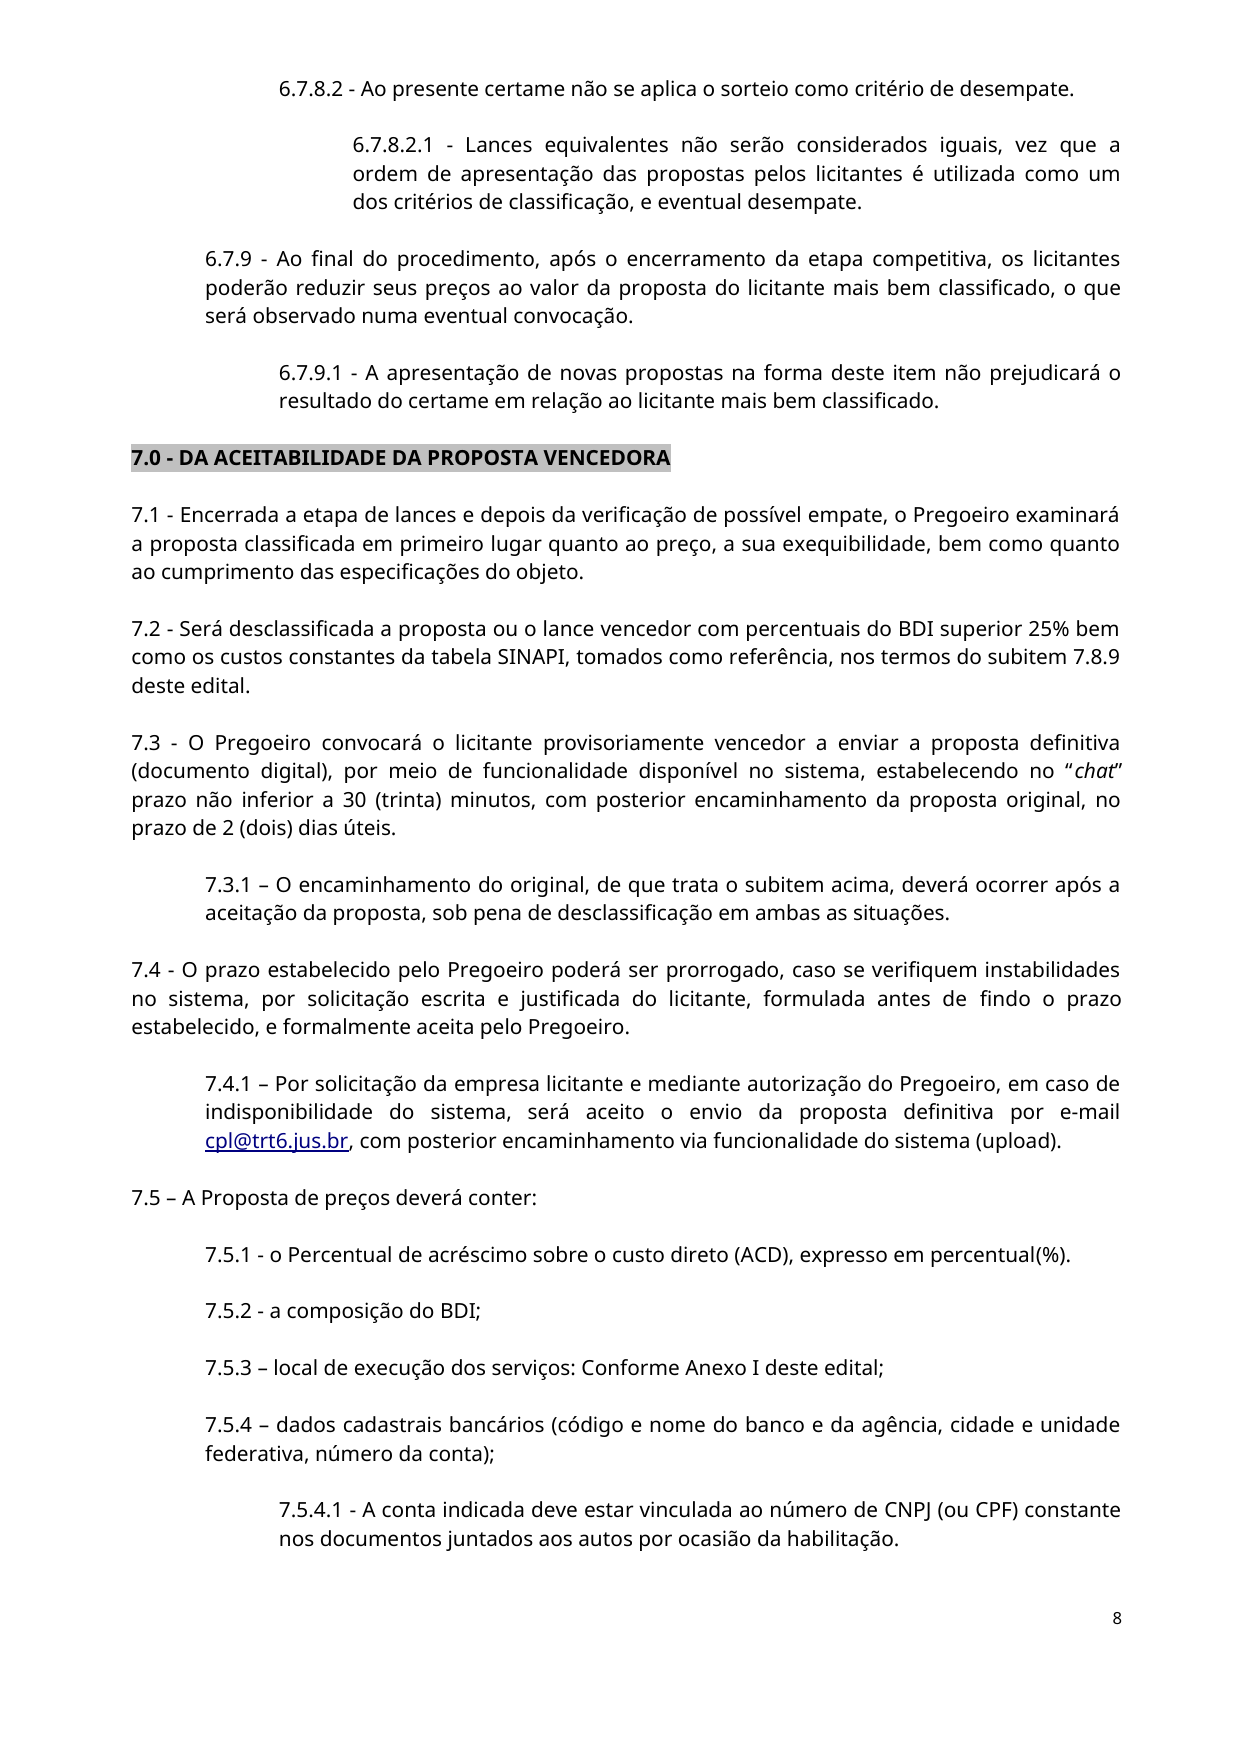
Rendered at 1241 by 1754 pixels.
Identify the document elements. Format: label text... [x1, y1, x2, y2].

text 7.1 - Encerrada a etapa de lances e depois da verificação de possível empate, o Pregoeiro examinará a proposta classificada em primeiro lugar quanto ao preço, a sua exequibilidade, bem como quanto ao cumprimento das especificações do objeto. [131, 500, 1122, 586]
text 7.5 – A Proposta de preços deverá conter: [131, 1183, 1122, 1211]
text 6.7.8.2 - Ao presente certame não se aplica o sorteio como critério de desempate. [279, 74, 1122, 102]
text 7.5.1 - o Percentual de acréscimo sobre o custo direto (ACD), expresso em percentual(%). [205, 1240, 1122, 1268]
text 7.3 - O Pregoeiro convocará o licitante provisoriamente vencedor a enviar a proposta definitiva (documento digital), por meio de funcionalidade disponível no sistema, estabelecendo no “chat” prazo não inferior a 30 (trinta) minutos, com posterior encaminhamento da proposta original, no prazo de 2 (dois) dias úteis. [131, 728, 1122, 842]
text 7.0 - DA ACEITABILIDADE DA PROPOSTA VENCEDORA [131, 443, 1122, 472]
text 7.3.1 – O encaminhamento do original, de que trata o subitem acima, deverá ocorrer após a aceitação da proposta, sob pena de desclassificação em ambas as situações. [205, 870, 1122, 927]
text 7.5.4.1 - A conta indicada deve estar vinculada ao número de CNPJ (ou CPF) constante nos documentos juntados aos autos por ocasião da habilitação. [279, 1496, 1122, 1552]
text 7.4 - O prazo estabelecido pelo Pregoeiro poderá ser prorrogado, caso se verifiquem instabilidades no sistema, por solicitação escrita e justificada do licitante, formulada antes de findo o prazo estabelecido, e formalmente aceita pelo Pregoeiro. [131, 955, 1122, 1041]
text 7.4.1 – Por solicitação da empresa licitante e mediante autorização do Pregoeiro, em caso de indisponibilidade do sistema, será aceito o envio da proposta definitiva por e-mail cpl@trt6.jus.br, com posterior encaminhamento via funcionalidade do sistema (upload). [205, 1069, 1122, 1154]
text 7.5.3 – local de execução dos serviços: Conforme Anexo I deste edital; [205, 1353, 1122, 1382]
text 7.5.4 – dados cadastrais bancários (código e nome do banco e da agência, cidade e unidade federativa, número da conta); [205, 1410, 1122, 1467]
text 6.7.9 - Ao final do procedimento, após o encerramento da etapa competitiva, os licitantes poderão reduzir seus preços ao valor da proposta do licitante mais bem classificado, o que será observado numa eventual convocação. [205, 244, 1122, 330]
list 7.2 - Será desclassificada a proposta ou o lance vencedor com percentuais do BDI superior 25% bem como os custos constantes da tabela SINAPI, tomados como referência, nos termos do subitem 7.8.9 deste edital. [131, 614, 1122, 699]
text 6.7.8.2.1 - Lances equivalentes não serão considerados iguais, vez que a ordem de apresentação das propostas pelos licitantes é utilizada como um dos critérios de classificação, e eventual desempate. [352, 131, 1122, 216]
text 7.5.2 - a composição do BDI; [205, 1297, 1122, 1325]
text 6.7.9.1 - A apresentação de novas propostas na forma deste item não prejudicará o resultado do certame em relação ao licitante mais bem classificado. [279, 358, 1122, 415]
